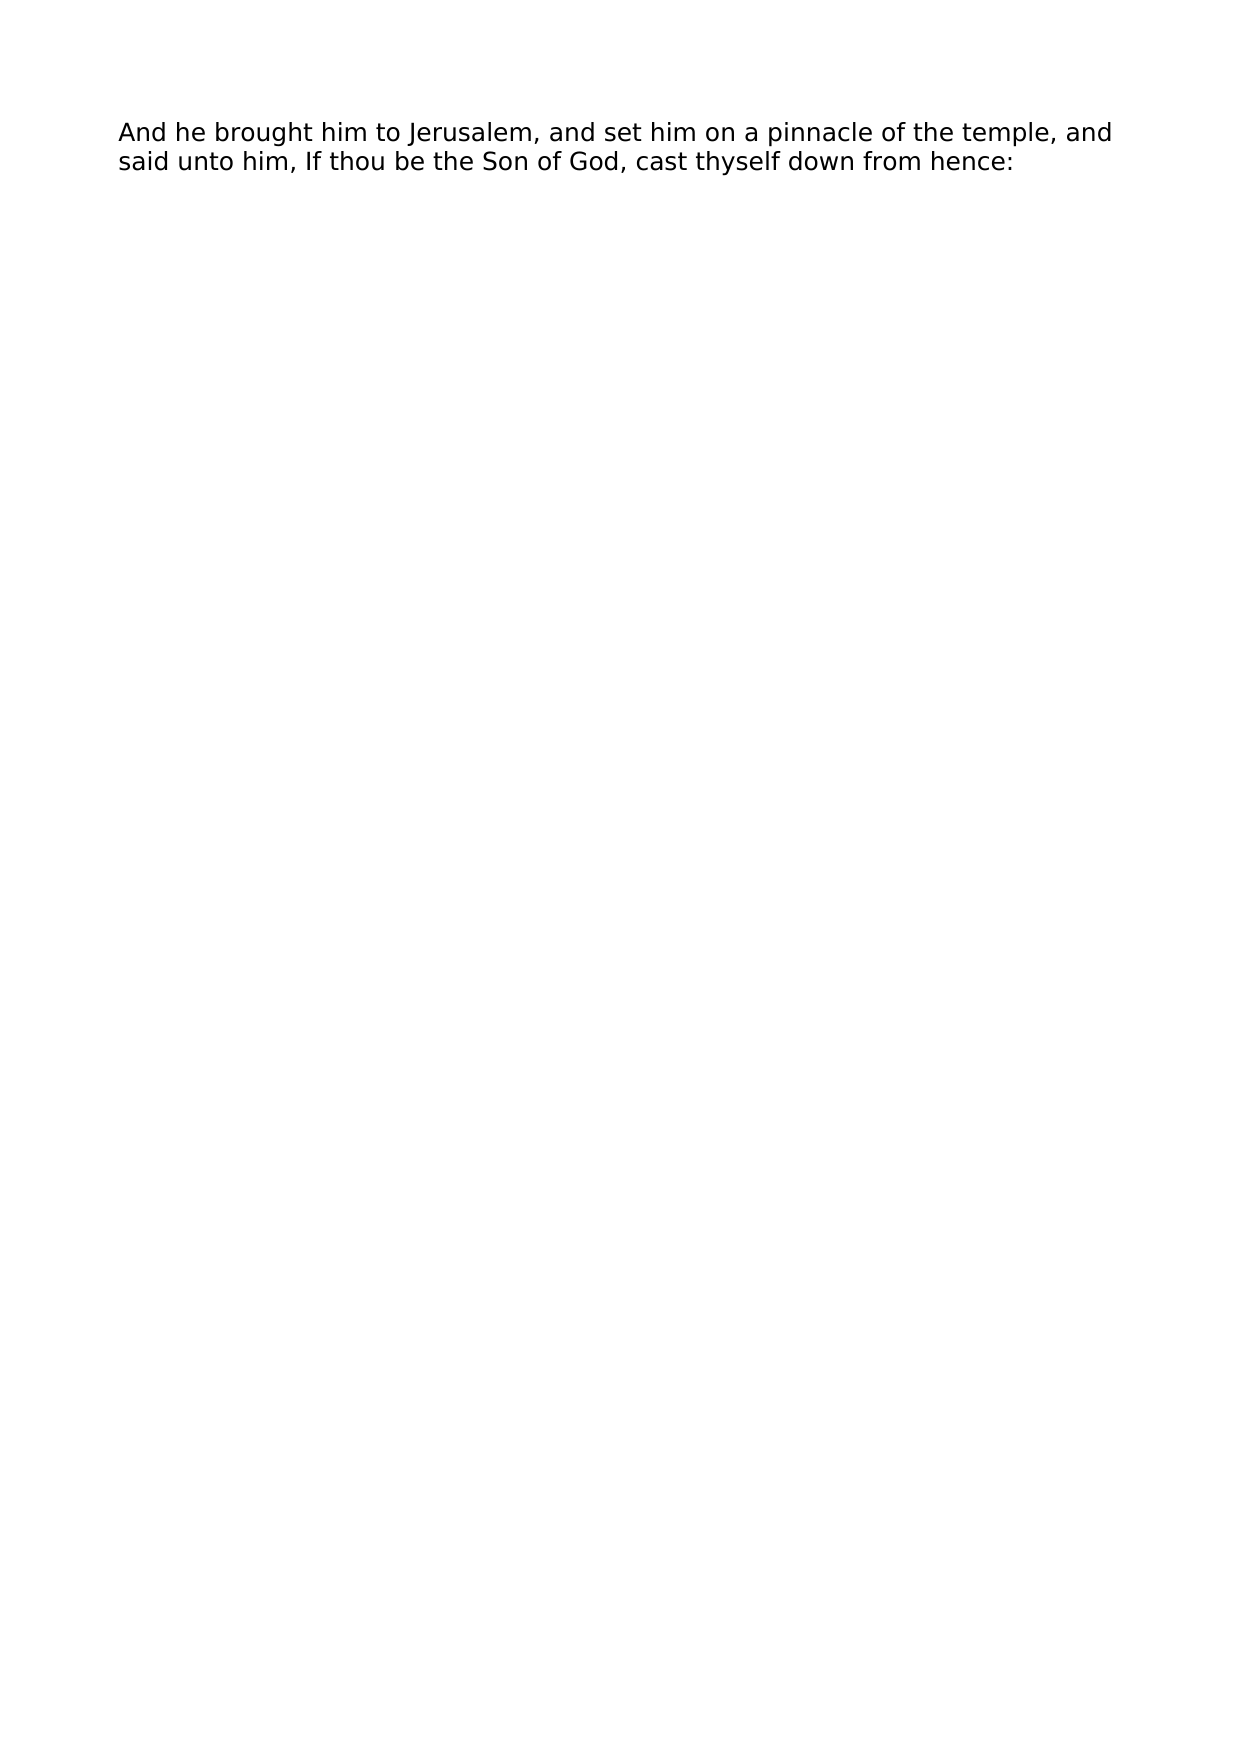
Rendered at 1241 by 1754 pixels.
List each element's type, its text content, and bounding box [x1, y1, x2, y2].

text And he brought him to Jerusalem, and set him on a pinnacle of the temple, and said unto him, If thou be the Son of God, cast thyself down from hence: [118, 118, 1122, 176]
